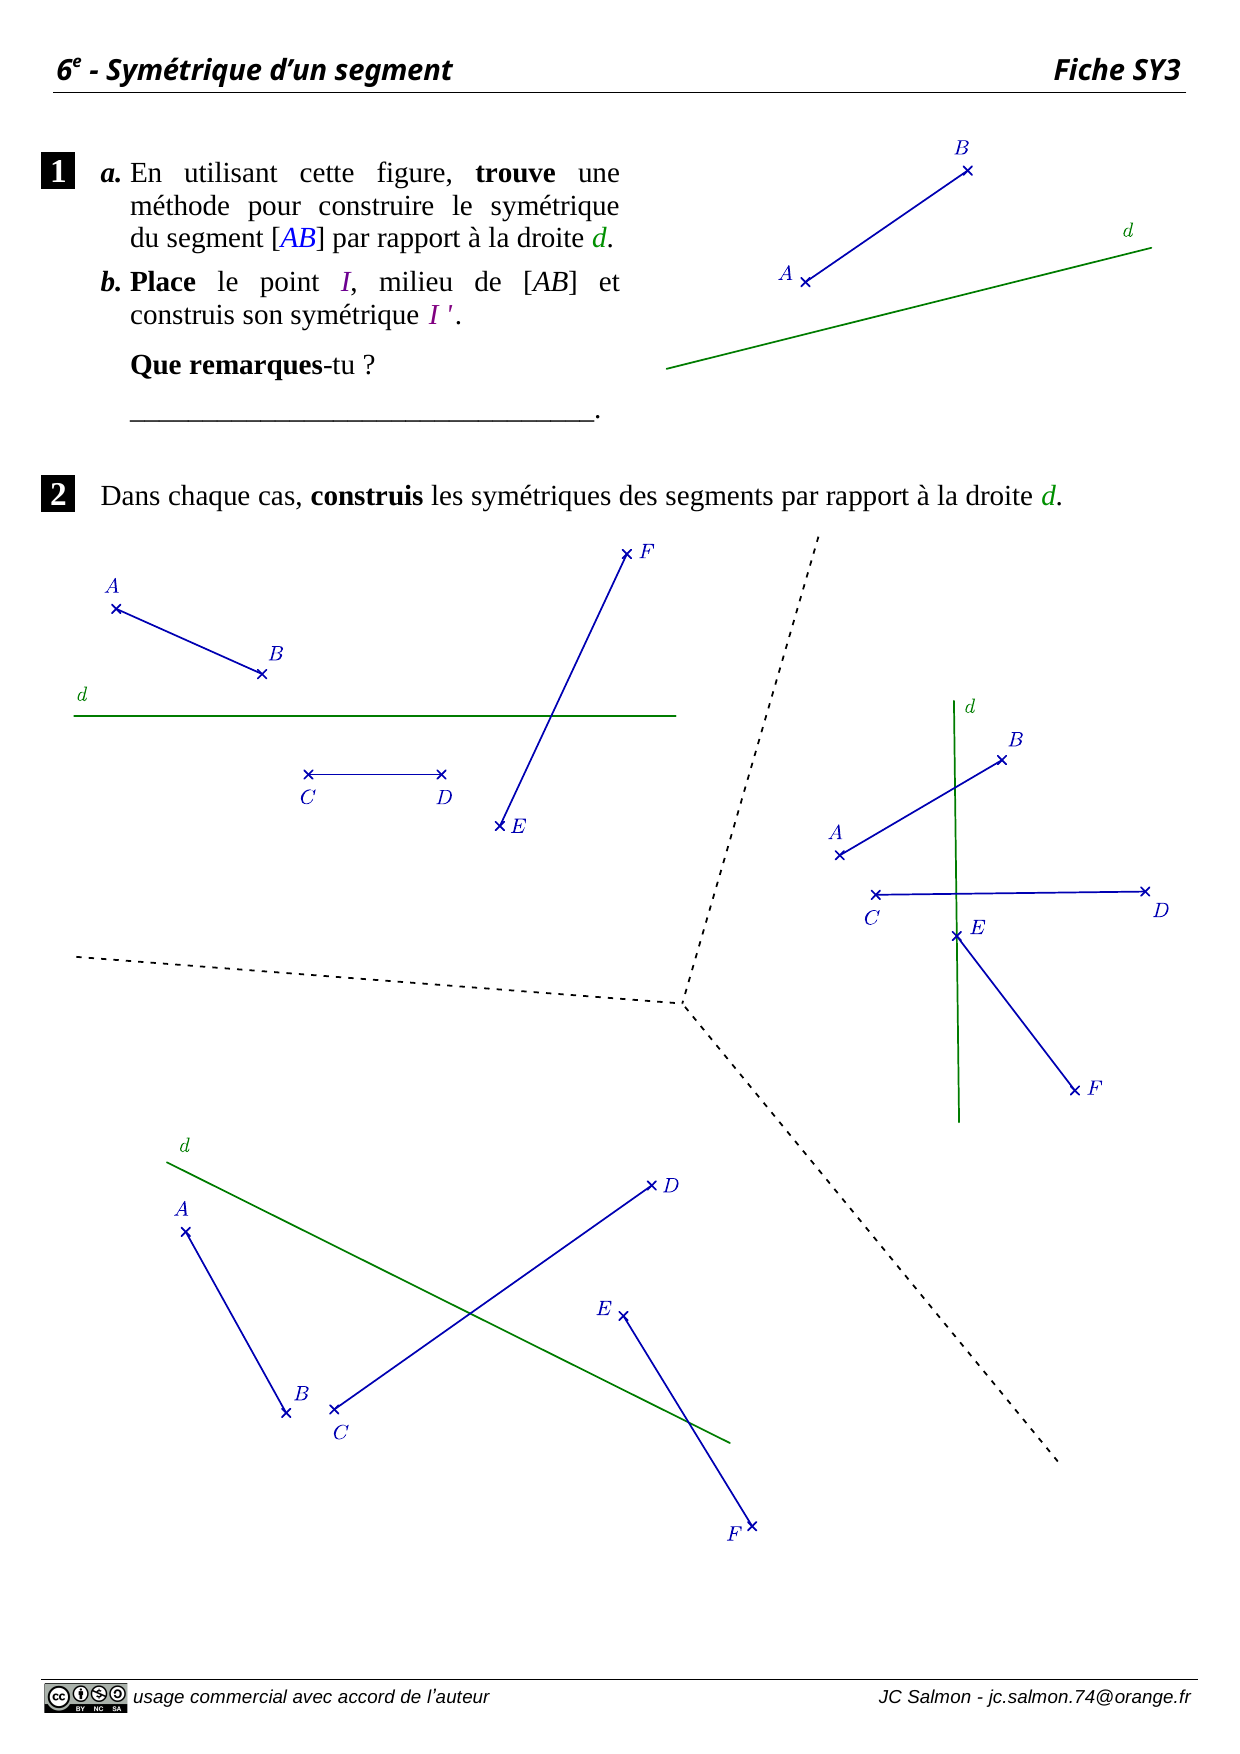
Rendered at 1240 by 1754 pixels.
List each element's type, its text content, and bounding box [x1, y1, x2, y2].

picture [44, 1683, 128, 1713]
table_header [620, 123, 1198, 446]
text 2 Dans chaque cas, construis les symétriques des segments par rapport à la droite d. [41, 475, 1198, 512]
table_header 1 a. En utilisant cette figure, trouve une méthode pour construire le symétrique du segment [AB] par rapport à la droite d. b. Place le point I, milieu de [AB] et construis son symétrique . Que remarques-tu ? ________________________________. [41, 123, 620, 446]
